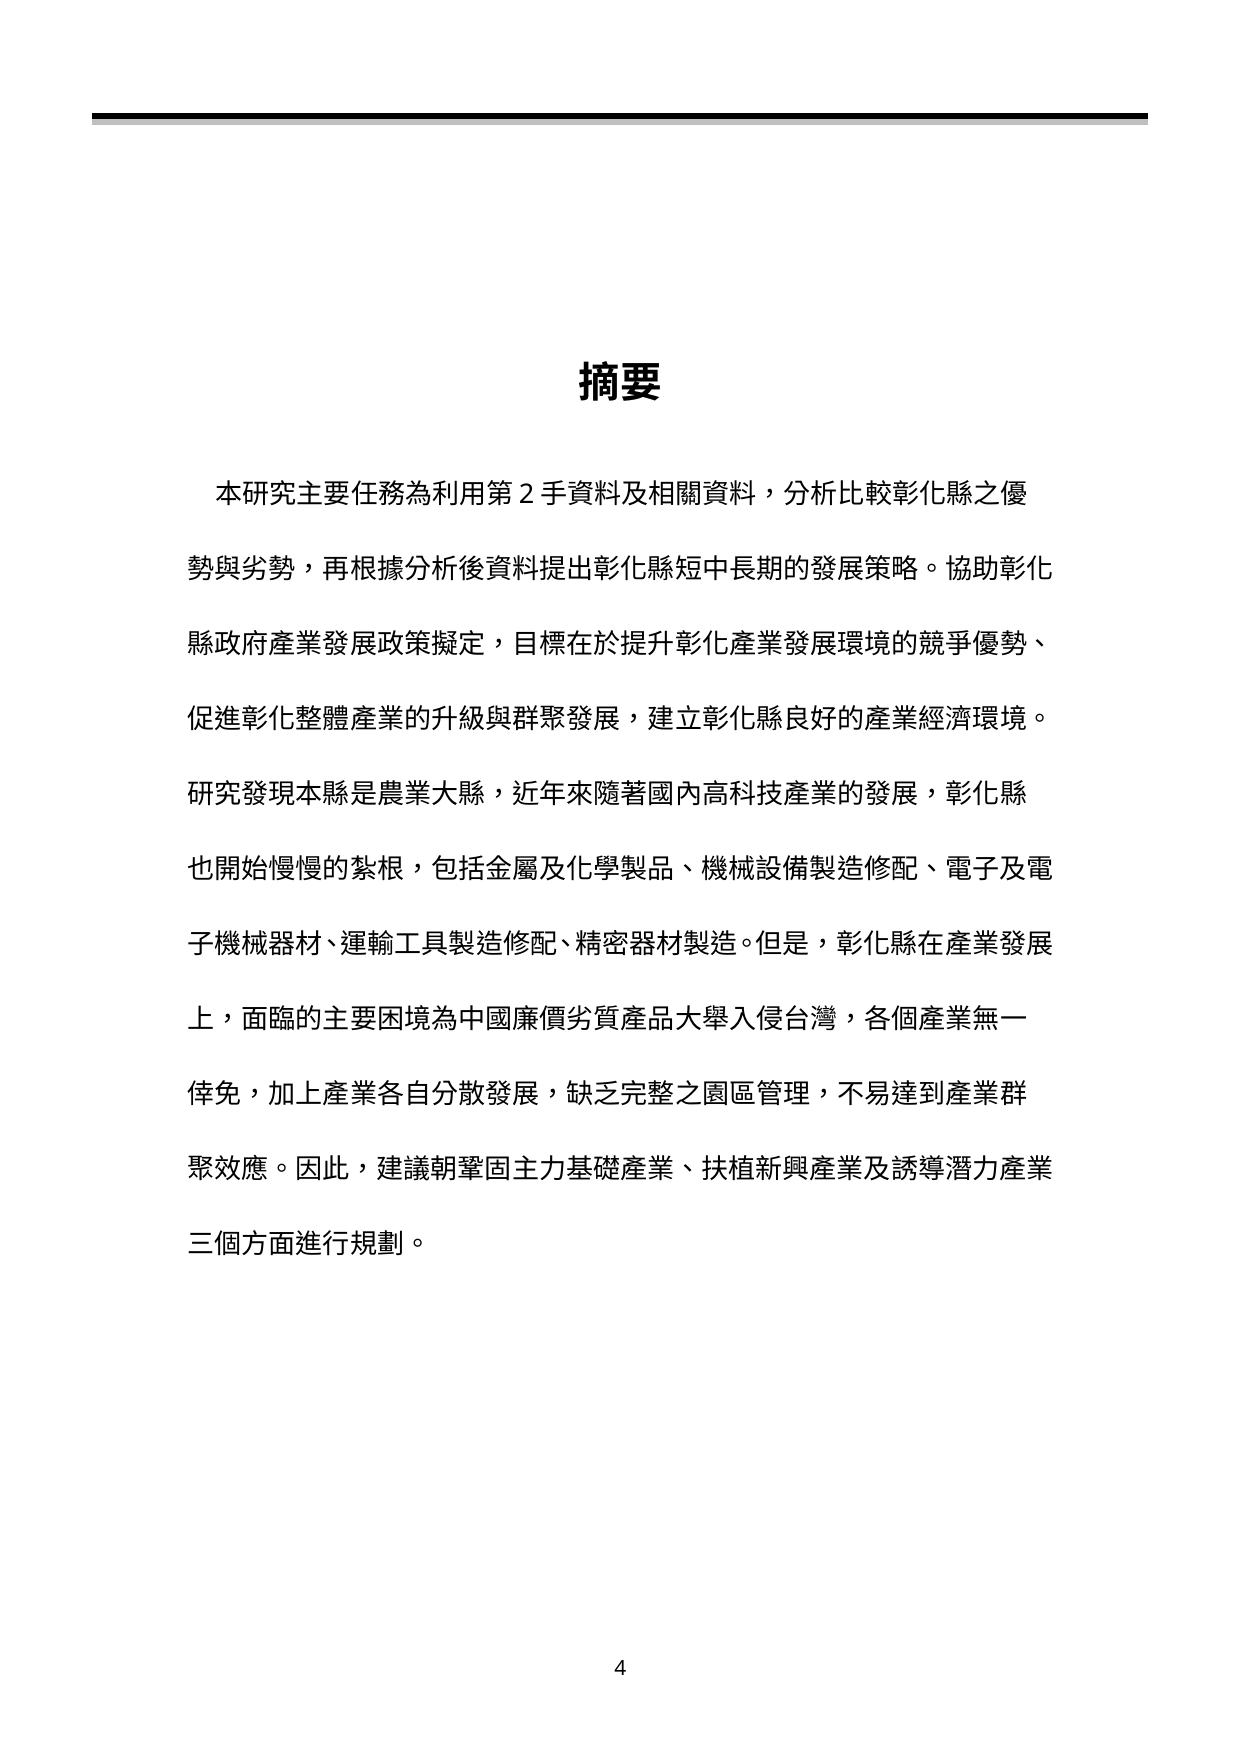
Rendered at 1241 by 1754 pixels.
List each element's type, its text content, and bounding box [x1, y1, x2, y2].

text 本研究主要任務為利用第2手資料及相關資料，分析比較彰化縣之優勢與劣勢，再根據分析後資料提出彰化縣短中長期的發展策略。協助彰化縣政府產業發展政策擬定，目標在於提升彰化產業發展環境的競爭優勢、促進彰化整體產業的升級與群聚發展，建立彰化縣良好的產業經濟環境。研究發現本縣是農業大縣，近年來隨著國內高科技產業的發展，彰化縣也開始慢慢的紮根，包括金屬及化學製品、機械設備製造修配、電子及電子機械器材、運輸工具製造修配、精密器材製造。但是，彰化縣在產業發展上，面臨的主要困境為中國廉價劣質產品大舉入侵台灣，各個產業無一倖免，加上產業各自分散發展，缺乏完整之園區管理，不易達到產業群聚效應。因此，建議朝鞏固主力基礎產業、扶植新興產業及誘導潛力產業三個方面進行規劃。 [187, 454, 1053, 1279]
text 摘要 [187, 342, 1053, 417]
